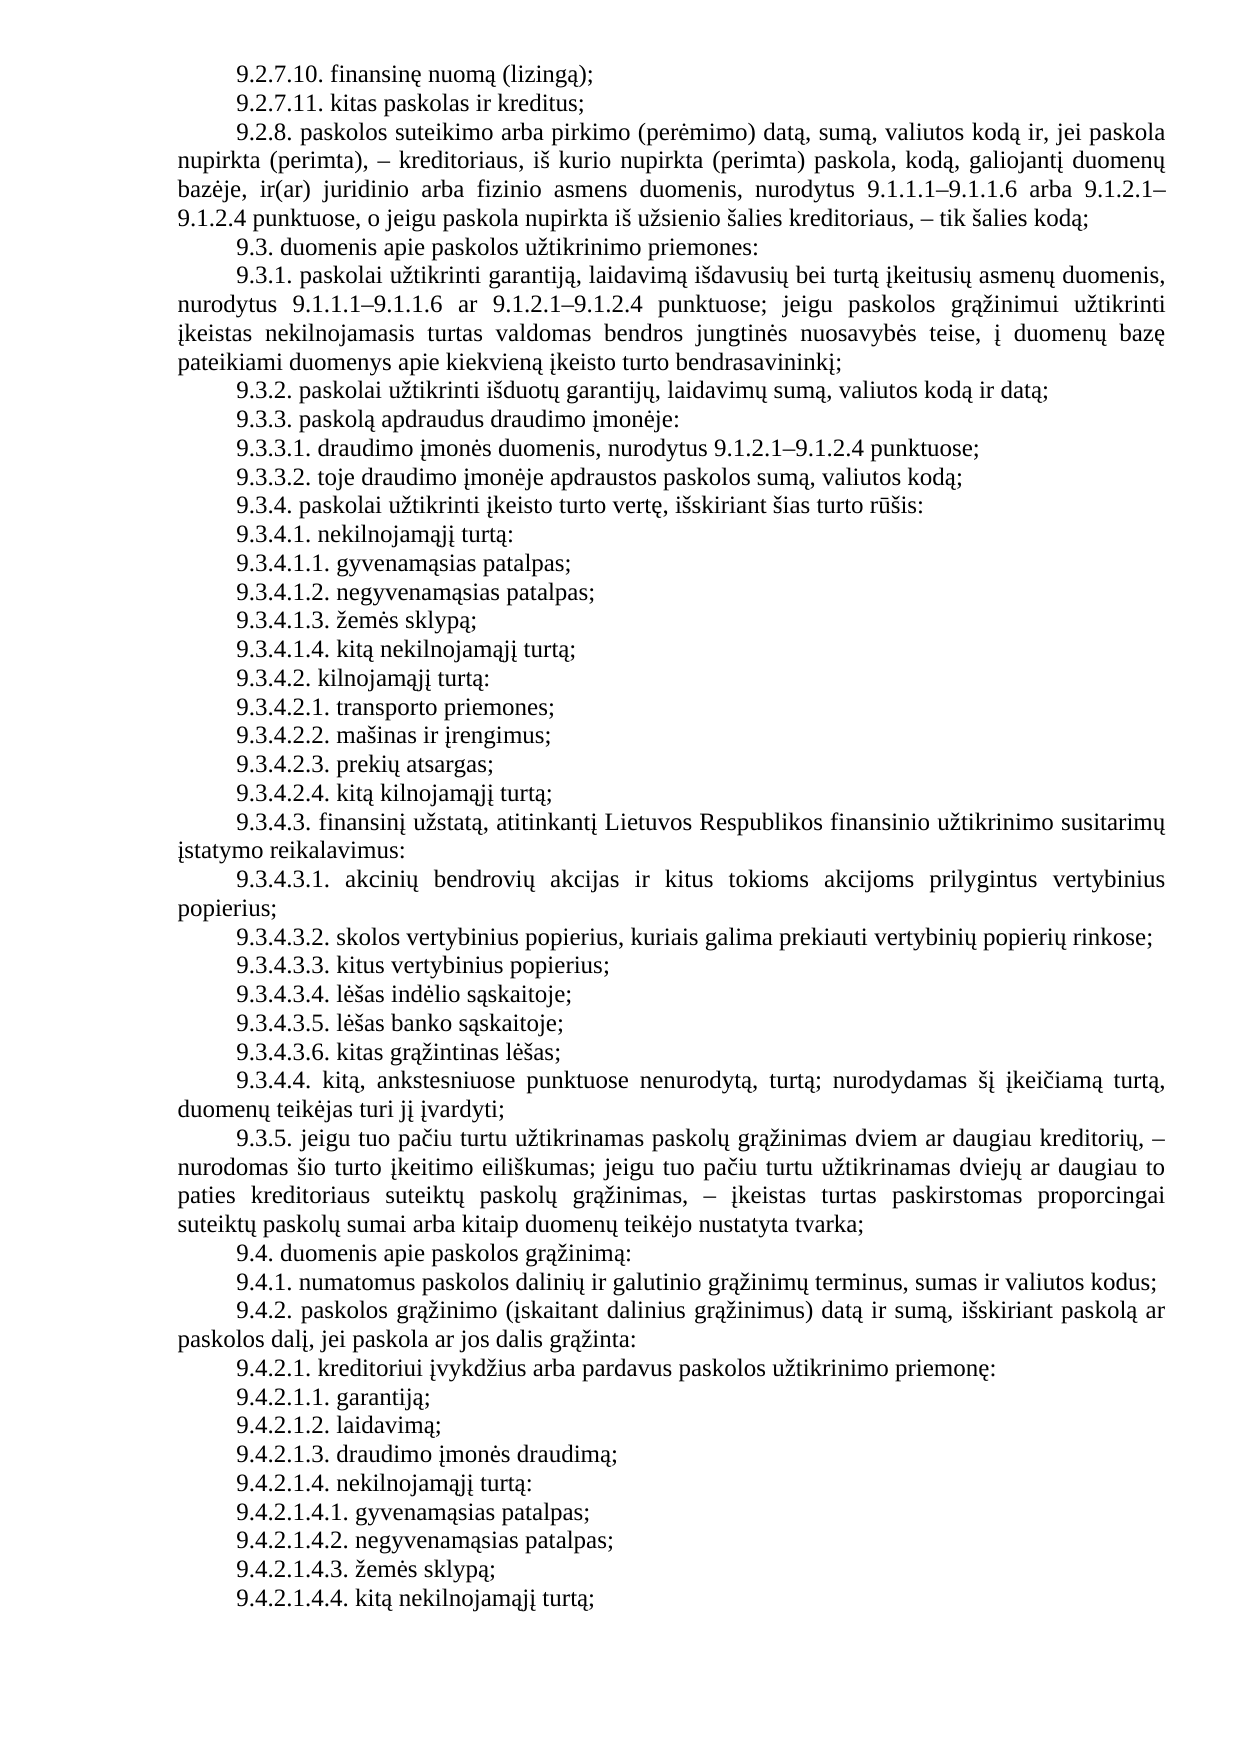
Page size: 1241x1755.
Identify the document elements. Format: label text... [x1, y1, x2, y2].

text 9.4.2.1.4. nekilnojamąjį turtą: [177, 1468, 1166, 1497]
text 9.4.2.1.2. laidavimą; [177, 1410, 1166, 1439]
text 9.3.4.2. kilnojamąjį turtą: [177, 663, 1166, 692]
text 9.4.1. numatomus paskolos dalinių ir galutinio grąžinimų terminus, sumas ir valiutos kodus; [177, 1267, 1166, 1295]
text 9.3.4.3.3. kitus vertybinius popierius; [177, 950, 1166, 979]
text 9.3.4.2.4. kitą kilnojamąjį turtą; [177, 778, 1166, 807]
text 9.2.7.11. kitas paskolas ir kreditus; [177, 88, 1166, 117]
text 9.2.7.10. finansinę nuomą (lizingą); [177, 59, 1166, 88]
text 9.4.2.1.4.1. gyvenamąsias patalpas; [177, 1497, 1166, 1525]
text 9.4.2.1.3. draudimo įmonės draudimą; [177, 1439, 1166, 1468]
text 9.4.2.1.4.2. negyvenamąsias patalpas; [177, 1525, 1166, 1554]
text 9.3.4.2.3. prekių atsargas; [177, 749, 1166, 778]
text 9.4.2.1. kreditoriui įvykdžius arba pardavus paskolos užtikrinimo priemonę: [177, 1353, 1166, 1382]
text 9.3.3. paskolą apdraudus draudimo įmonėje: [177, 404, 1166, 433]
text 9.3. duomenis apie paskolos užtikrinimo priemones: [177, 232, 1166, 260]
text 9.4.2. paskolos grąžinimo (įskaitant dalinius grąžinimus) datą ir sumą, išskiriant paskolą ar paskolos dalį, jei paskola ar jos dalis grąžinta: [177, 1295, 1166, 1353]
text 9.3.4.3. finansinį užstatą, atitinkantį Lietuvos Respublikos finansinio užtikrinimo susitarimų įstatymo reikalavimus: [177, 807, 1166, 864]
text 9.4.2.1.4.3. žemės sklypą; [177, 1554, 1166, 1583]
text 9.3.4.1.4. kitą nekilnojamąjį turtą; [177, 634, 1166, 663]
text 9.3.4.1. nekilnojamąjį turtą: [177, 519, 1166, 548]
text 9.3.4.1.1. gyvenamąsias patalpas; [177, 548, 1166, 577]
text 9.4. duomenis apie paskolos grąžinimą: [177, 1238, 1166, 1267]
text 9.3.4.2.2. mašinas ir įrengimus; [177, 720, 1166, 749]
text 9.3.4.1.3. žemės sklypą; [177, 605, 1166, 634]
text 9.4.2.1.4.4. kitą nekilnojamąjį turtą; [177, 1583, 1166, 1612]
text 9.3.4.3.1. akcinių bendrovių akcijas ir kitus tokioms akcijoms prilygintus vertybinius popierius; [177, 864, 1166, 922]
text 9.3.4.1.2. negyvenamąsias patalpas; [177, 577, 1166, 605]
text 9.4.2.1.1. garantiją; [177, 1382, 1166, 1410]
text 9.3.3.2. toje draudimo įmonėje apdraustos paskolos sumą, valiutos kodą; [177, 462, 1166, 490]
text 9.3.4.3.6. kitas grąžintinas lėšas; [177, 1037, 1166, 1065]
text 9.3.4.2.1. transporto priemones; [177, 692, 1166, 720]
text 9.3.2. paskolai užtikrinti išduotų garantijų, laidavimų sumą, valiutos kodą ir datą; [177, 375, 1166, 404]
text 9.3.4.3.5. lėšas banko sąskaitoje; [177, 1008, 1166, 1037]
text 9.3.3.1. draudimo įmonės duomenis, nurodytus 9.1.2.1–9.1.2.4 punktuose; [177, 433, 1166, 462]
text 9.3.5. jeigu tuo pačiu turtu užtikrinamas paskolų grąžinimas dviem ar daugiau kreditorių, – nurodomas šio turto įkeitimo eiliškumas; jeigu tuo pačiu turtu užtikrinamas dviejų ar daugiau to paties kreditoriaus suteiktų paskolų grąžinimas, – įkeistas turtas paskirstomas proporcingai suteiktų paskolų sumai arba kitaip duomenų teikėjo nustatyta tvarka; [177, 1123, 1166, 1238]
text 9.2.8. paskolos suteikimo arba pirkimo (perėmimo) datą, sumą, valiutos kodą ir, jei paskola nupirkta (perimta), – kreditoriaus, iš kurio nupirkta (perimta) paskola, kodą, galiojantį duomenų bazėje, ir(ar) juridinio arba fizinio asmens duomenis, nurodytus 9.1.1.1–9.1.1.6 arba 9.1.2.1–9.1.2.4 punktuose, o jeigu paskola nupirkta iš užsienio šalies kreditoriaus, – tik šalies kodą; [177, 117, 1166, 232]
text 9.3.4. paskolai užtikrinti įkeisto turto vertę, išskiriant šias turto rūšis: [177, 490, 1166, 519]
text 9.3.1. paskolai užtikrinti garantiją, laidavimą išdavusių bei turtą įkeitusių asmenų duomenis, nurodytus 9.1.1.1–9.1.1.6 ar 9.1.2.1–9.1.2.4 punktuose; jeigu paskolos grąžinimui užtikrinti įkeistas nekilnojamasis turtas valdomas bendros jungtinės nuosavybės teise, į duomenų bazę pateikiami duomenys apie kiekvieną įkeisto turto bendrasavininkį; [177, 260, 1166, 375]
text 9.3.4.3.4. lėšas indėlio sąskaitoje; [177, 979, 1166, 1008]
text 9.3.4.3.2. skolos vertybinius popierius, kuriais galima prekiauti vertybinių popierių rinkose; [177, 922, 1166, 950]
text 9.3.4.4. kitą, ankstesniuose punktuose nenurodytą, turtą; nurodydamas šį įkeičiamą turtą, duomenų teikėjas turi jį įvardyti; [177, 1065, 1166, 1123]
